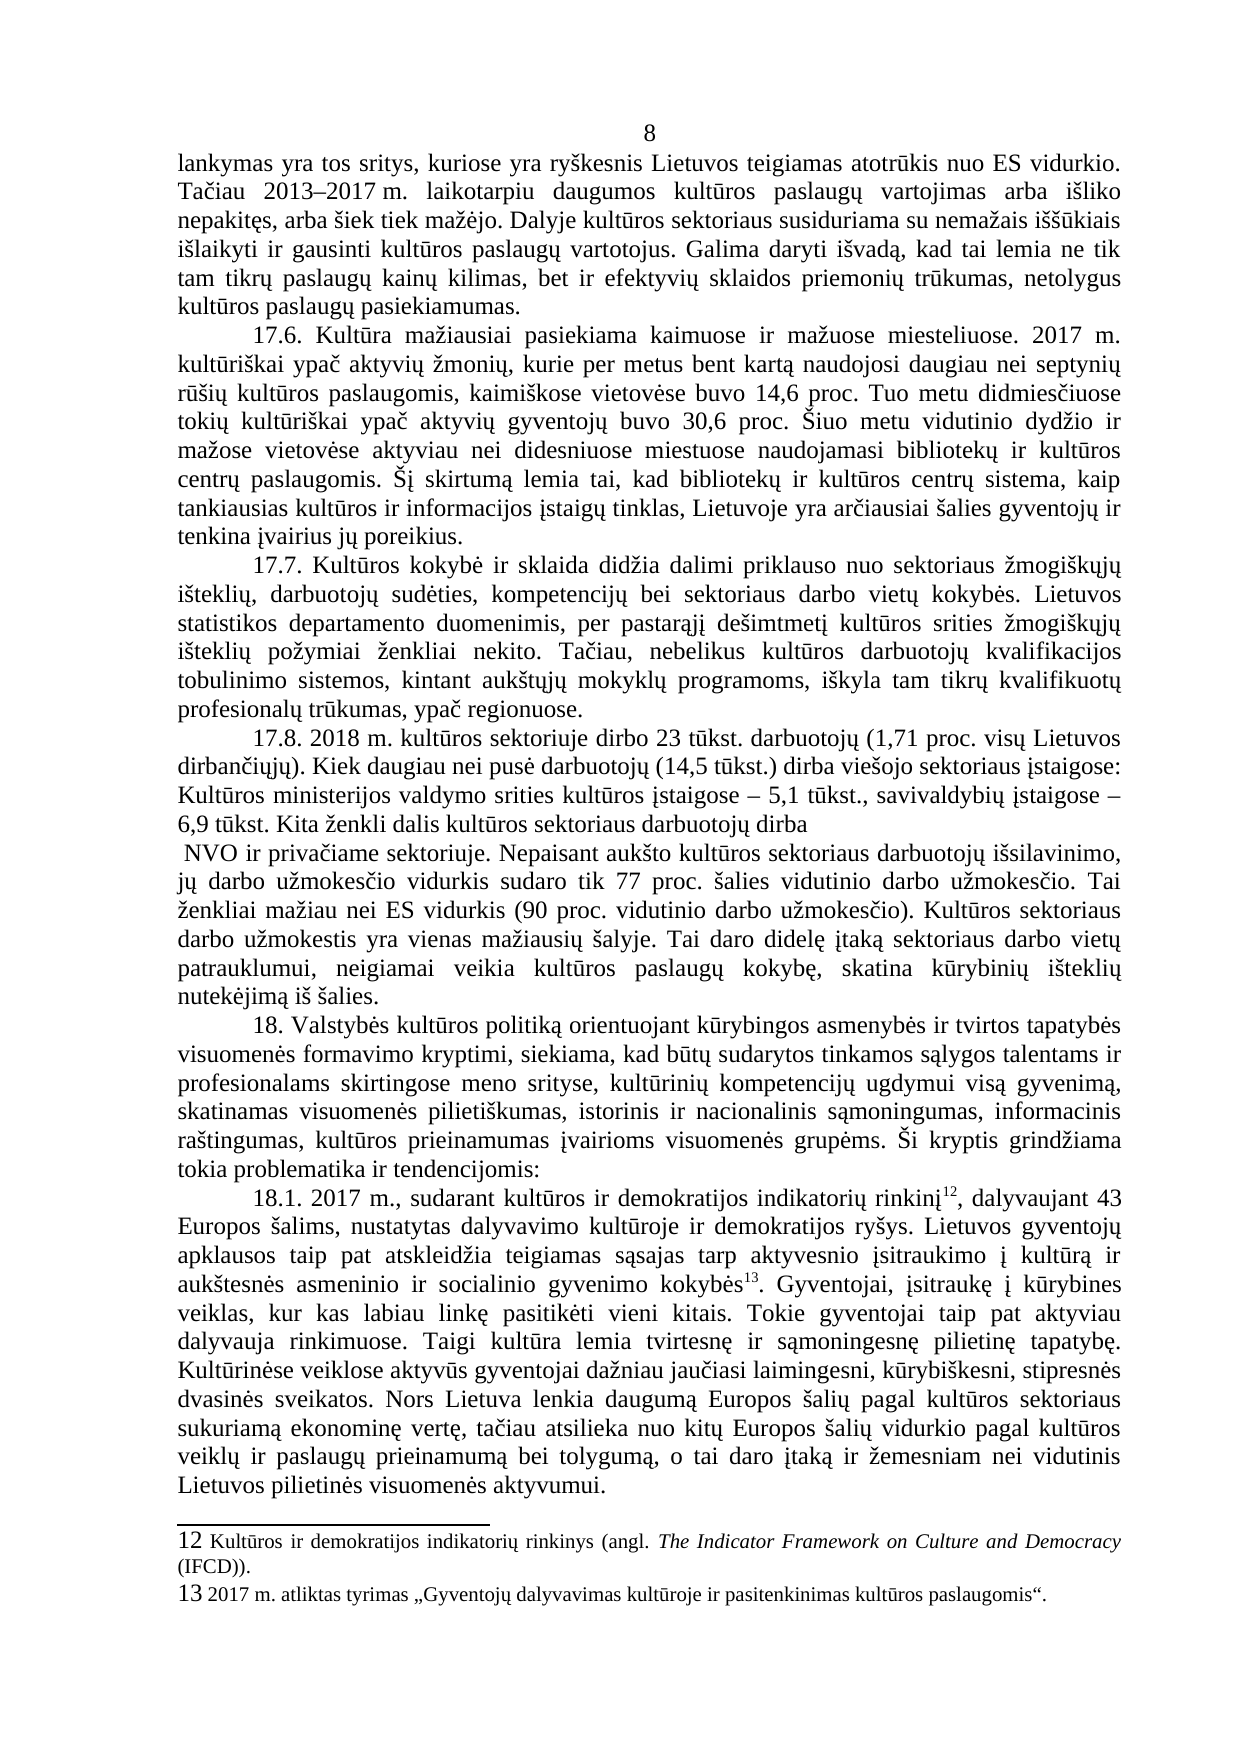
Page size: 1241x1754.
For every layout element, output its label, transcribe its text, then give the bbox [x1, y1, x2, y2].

text 2017 m. atliktas tyrimas „Gyventojų dalyvavimas kultūroje ir pasitenkinimas kultūros paslaugomis“. [177, 1578, 1122, 1606]
text Kultūros ir demokratijos indikatorių rinkinys (angl. The Indicator Framework on Culture and Democracy (IFCD)). [177, 1525, 1122, 1578]
text NVO ir privačiame sektoriuje. Nepaisant aukšto kultūros sektoriaus darbuotojų išsilavinimo, jų darbo užmokesčio vidurkis sudaro tik 77 proc. šalies vidutinio darbo užmokesčio. Tai ženkliai mažiau nei ES vidurkis (90 proc. vidutinio darbo užmokesčio). Kultūros sektoriaus darbo užmokestis yra vienas mažiausių šalyje. Tai daro didelę įtaką sektoriaus darbo vietų patrauklumui, neigiamai veikia kultūros paslaugų kokybę, skatina kūrybinių išteklių nutekėjimą iš šalies. [177, 838, 1122, 1010]
text 17.8. 2018 m. kultūros sektoriuje dirbo 23 tūkst. darbuotojų (1,71 proc. visų Lietuvos dirbančiųjų). Kiek daugiau nei pusė darbuotojų (14,5 tūkst.) dirba viešojo sektoriaus įstaigose: Kultūros ministerijos valdymo srities kultūros įstaigose – 5,1 tūkst., savivaldybių įstaigose – 6,9 tūkst. Kita ženkli dalis kultūros sektoriaus darbuotojų dirba [177, 723, 1122, 838]
text 17.6. Kultūra mažiausiai pasiekiama kaimuose ir mažuose miesteliuose. 2017 m. kultūriškai ypač aktyvių žmonių, kurie per metus bent kartą naudojosi daugiau nei septynių rūšių kultūros paslaugomis, kaimiškose vietovėse buvo 14,6 proc. Tuo metu didmiesčiuose tokių kultūriškai ypač aktyvių gyventojų buvo 30,6 proc. Šiuo metu vidutinio dydžio ir mažose vietovėse aktyviau nei didesniuose miestuose naudojamasi bibliotekų ir kultūros centrų paslaugomis. Šį skirtumą lemia tai, kad bibliotekų ir kultūros centrų sistema, kaip tankiausias kultūros ir informacijos įstaigų tinklas, Lietuvoje yra arčiausiai šalies gyventojų ir tenkina įvairius jų poreikius. [177, 320, 1122, 550]
text 18.1. 2017 m., sudarant kultūros ir demokratijos indikatorių rinkinį, dalyvaujant 43 Europos šalims, nustatytas dalyvavimo kultūroje ir demokratijos ryšys. Lietuvos gyventojų apklausos taip pat atskleidžia teigiamas sąsajas tarp aktyvesnio įsitraukimo į kultūrą ir aukštesnės asmeninio ir socialinio gyvenimo kokybės. Gyventojai, įsitraukę į kūrybines veiklas, kur kas labiau linkę pasitikėti vieni kitais. Tokie gyventojai taip pat aktyviau dalyvauja rinkimuose. Taigi kultūra lemia tvirtesnę ir sąmoningesnę pilietinę tapatybę. Kultūrinėse veiklose aktyvūs gyventojai dažniau jaučiasi laimingesni, kūrybiškesni, stipresnės dvasinės sveikatos. Nors Lietuva lenkia daugumą Europos šalių pagal kultūros sektoriaus sukuriamą ekonominę vertę, tačiau atsilieka nuo kitų Europos šalių vidurkio pagal kultūros veiklų ir paslaugų prieinamumą bei tolygumą, o tai daro įtaką ir žemesniam nei vidutinis Lietuvos pilietinės visuomenės aktyvumui. [177, 1183, 1122, 1499]
text 18. Valstybės kultūros politiką orientuojant kūrybingos asmenybės ir tvirtos tapatybės visuomenės formavimo kryptimi, siekiama, kad būtų sudarytos tinkamos sąlygos talentams ir profesionalams skirtingose meno srityse, kultūrinių kompetencijų ugdymui visą gyvenimą, skatinamas visuomenės pilietiškumas, istorinis ir nacionalinis sąmoningumas, informacinis raštingumas, kultūros prieinamumas įvairioms visuomenės grupėms. Ši kryptis grindžiama tokia problematika ir tendencijomis: [177, 1010, 1122, 1183]
text 17.7. Kultūros kokybė ir sklaida didžia dalimi priklauso nuo sektoriaus žmogiškųjų išteklių, darbuotojų sudėties, kompetencijų bei sektoriaus darbo vietų kokybės. Lietuvos statistikos departamento duomenimis, per pastarąjį dešimtmetį kultūros srities žmogiškųjų išteklių požymiai ženkliai nekito. Tačiau, nebelikus kultūros darbuotojų kvalifikacijos tobulinimo sistemos, kintant aukštųjų mokyklų programoms, iškyla tam tikrų kvalifikuotų profesionalų trūkumas, ypač regionuose. [177, 550, 1122, 723]
text lankymas yra tos sritys, kuriose yra ryškesnis Lietuvos teigiamas atotrūkis nuo ES vidurkio. Tačiau 2013–2017 m. laikotarpiu daugumos kultūros paslaugų vartojimas arba išliko nepakitęs, arba šiek tiek mažėjo. Dalyje kultūros sektoriaus susiduriama su nemažais iššūkiais išlaikyti ir gausinti kultūros paslaugų vartotojus. Galima daryti išvadą, kad tai lemia ne tik tam tikrų paslaugų kainų kilimas, bet ir efektyvių sklaidos priemonių trūkumas, netolygus kultūros paslaugų pasiekiamumas. [177, 148, 1122, 320]
